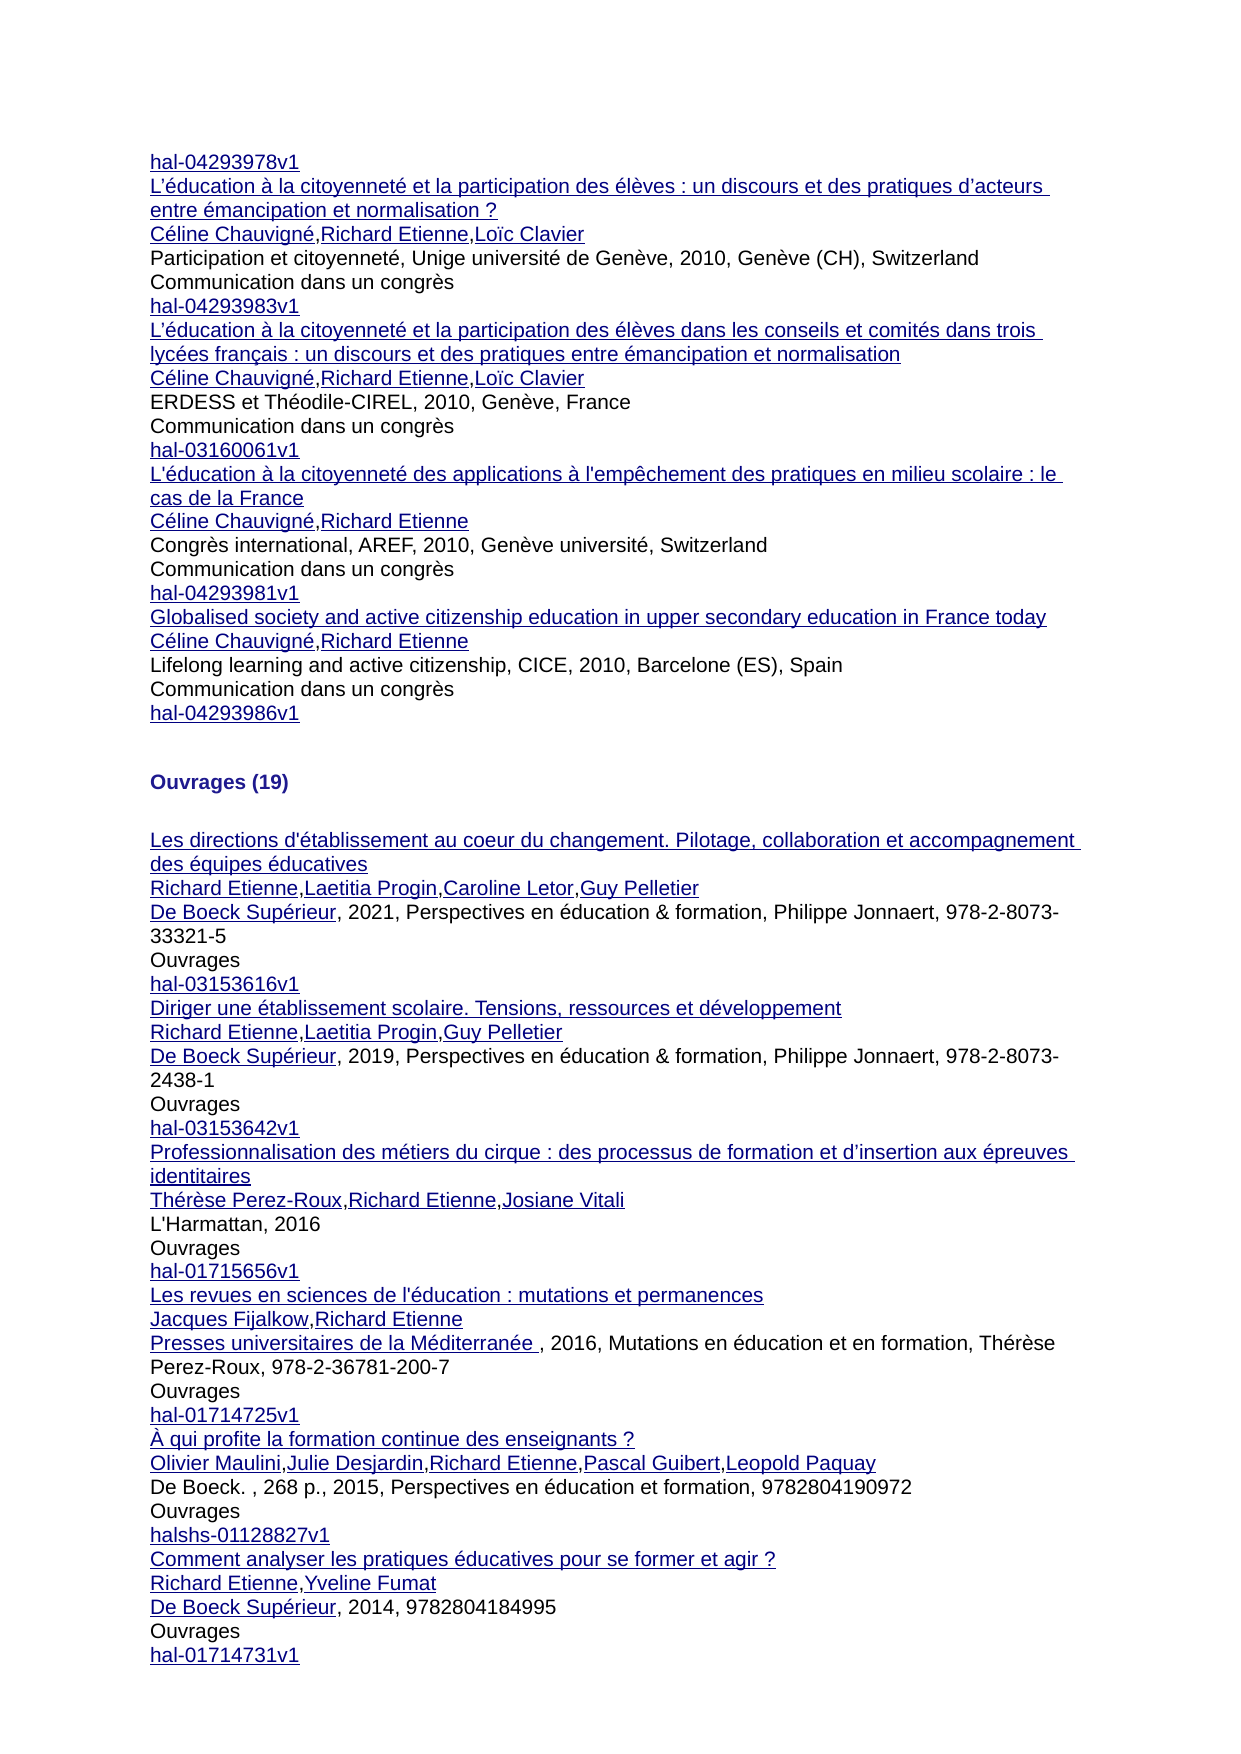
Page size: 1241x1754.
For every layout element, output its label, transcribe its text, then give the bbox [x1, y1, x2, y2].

table_cell Professionnalisation des métiers du cirque : des processus de formation et d’insertion aux épreuves identitaires Thérèse Perez-Roux,Richard Etienne,Josiane Vitali L'Harmattan, 2016 Ouvrages hal-01715656v1 [150, 1140, 1090, 1283]
table_header Les directions d'établissement au coeur du changement. Pilotage, collaboration et accompagnement des équipes éducatives Richard Etienne,Laetitia Progin,Caroline Letor,Guy Pelletier De Boeck Supérieur, 2021, Perspectives en éducation & formation, Philippe Jonnaert, 978-2-8073-33321-5 Ouvrages hal-03153616v1 [150, 828, 1090, 996]
table_cell Globalised society and active citizenship education in upper secondary education in France today Céline Chauvigné,Richard Etienne Lifelong learning and active citizenship, CICE, 2010, Barcelone (ES), Spain Communication dans un congrès hal-04293986v1 [150, 605, 1090, 725]
table_cell L'éducation à la citoyenneté des applications à l'empêchement des pratiques en milieu scolaire : le cas de la France Céline Chauvigné,Richard Etienne Congrès international, AREF, 2010, Genève université, Switzerland Communication dans un congrès hal-04293981v1 [150, 461, 1090, 605]
subtitle Ouvrages (19) [150, 770, 1090, 794]
table_cell Diriger une établissement scolaire. Tensions, ressources et développement Richard Etienne,Laetitia Progin,Guy Pelletier De Boeck Supérieur, 2019, Perspectives en éducation & formation, Philippe Jonnaert, 978-2-8073-2438-1 Ouvrages hal-03153642v1 [150, 996, 1090, 1139]
table_cell Comment analyser les pratiques éducatives pour se former et agir ? Richard Etienne,Yveline Fumat De Boeck Supérieur, 2014, 9782804184995 Ouvrages hal-01714731v1 [150, 1547, 1090, 1667]
table_cell Les revues en sciences de l'éducation : mutations et permanences Jacques Fijalkow,Richard Etienne Presses universitaires de la Méditerranée , 2016, Mutations en éducation et en formation, Thérèse Perez-Roux, 978-2-36781-200-7 Ouvrages hal-01714725v1 [150, 1283, 1090, 1427]
table_cell L’éducation à la citoyenneté et la participation des élèves : un discours et des pratiques d’acteurs entre émancipation et normalisation ? Céline Chauvigné,Richard Etienne,Loïc Clavier Participation et citoyenneté, Unige université de Genève, 2010, Genève (CH), Switzerland Communication dans un congrès hal-04293983v1 [150, 174, 1090, 318]
table_cell À qui profite la formation continue des enseignants ? Olivier Maulini,Julie Desjardin,Richard Etienne,Pascal Guibert,Leopold Paquay De Boeck. , 268 p., 2015, Perspectives en éducation et formation, 9782804190972 Ouvrages halshs-01128827v1 [150, 1427, 1090, 1547]
table_cell hal-04293978v1 [150, 150, 1090, 174]
table_cell L’éducation à la citoyenneté et la participation des élèves dans les conseils et comités dans trois lycées français : un discours et des pratiques entre émancipation et normalisation Céline Chauvigné,Richard Etienne,Loïc Clavier ERDESS et Théodile-CIREL, 2010, Genève, France Communication dans un congrès hal-03160061v1 [150, 318, 1090, 461]
